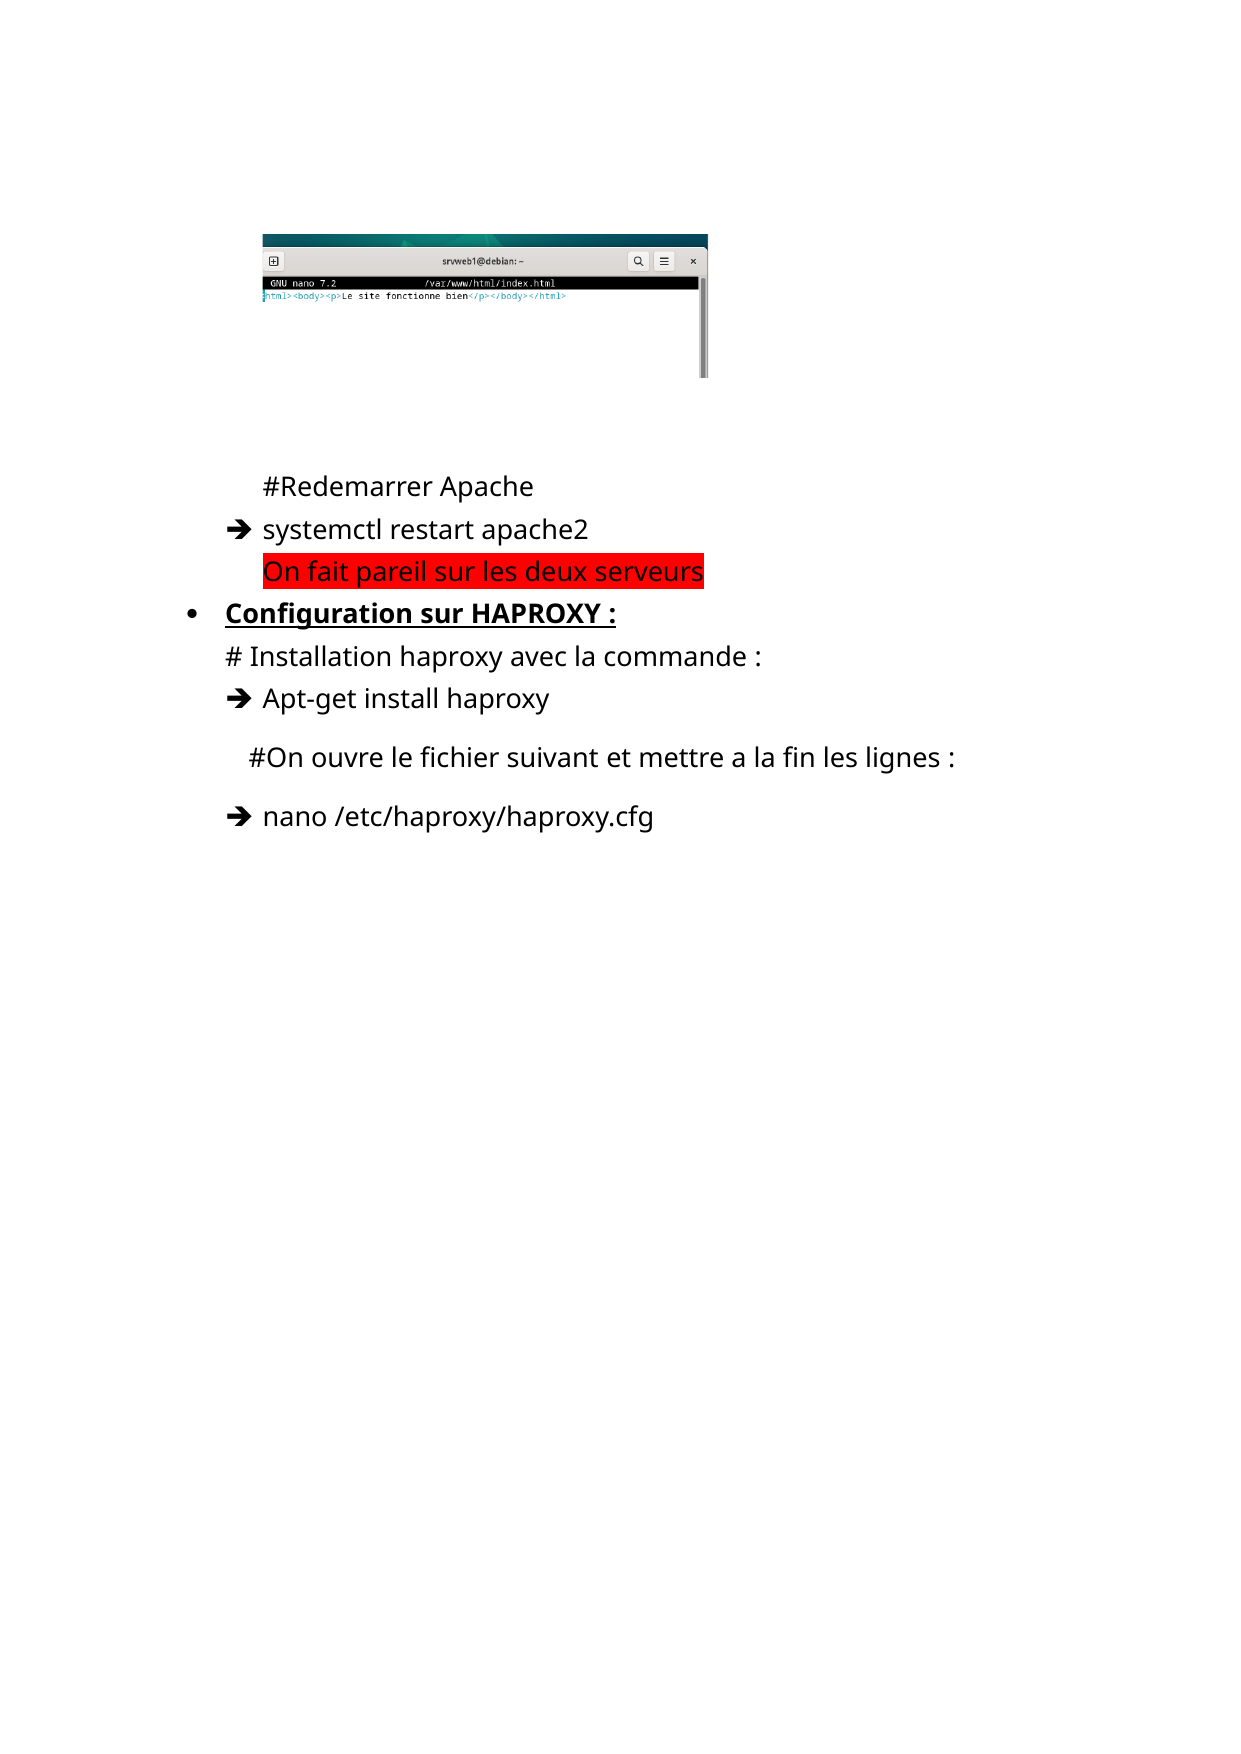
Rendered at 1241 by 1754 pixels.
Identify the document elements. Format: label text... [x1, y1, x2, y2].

list #Redemarrer Apache [262, 468, 1090, 504]
list nano /etc/haproxy/haproxy.cfg [225, 798, 1090, 835]
list Configuration sur HAPROXY : [187, 595, 1090, 632]
list # Installation haproxy avec la commande : [225, 637, 1090, 674]
list systemctl restart apache2 [225, 510, 1090, 547]
list Apt-get install haproxy [225, 680, 1090, 717]
text #On ouvre le fichier suivant et mettre a la fin les lignes : [150, 739, 1090, 776]
list On fait pareil sur les deux serveurs [262, 552, 1090, 589]
